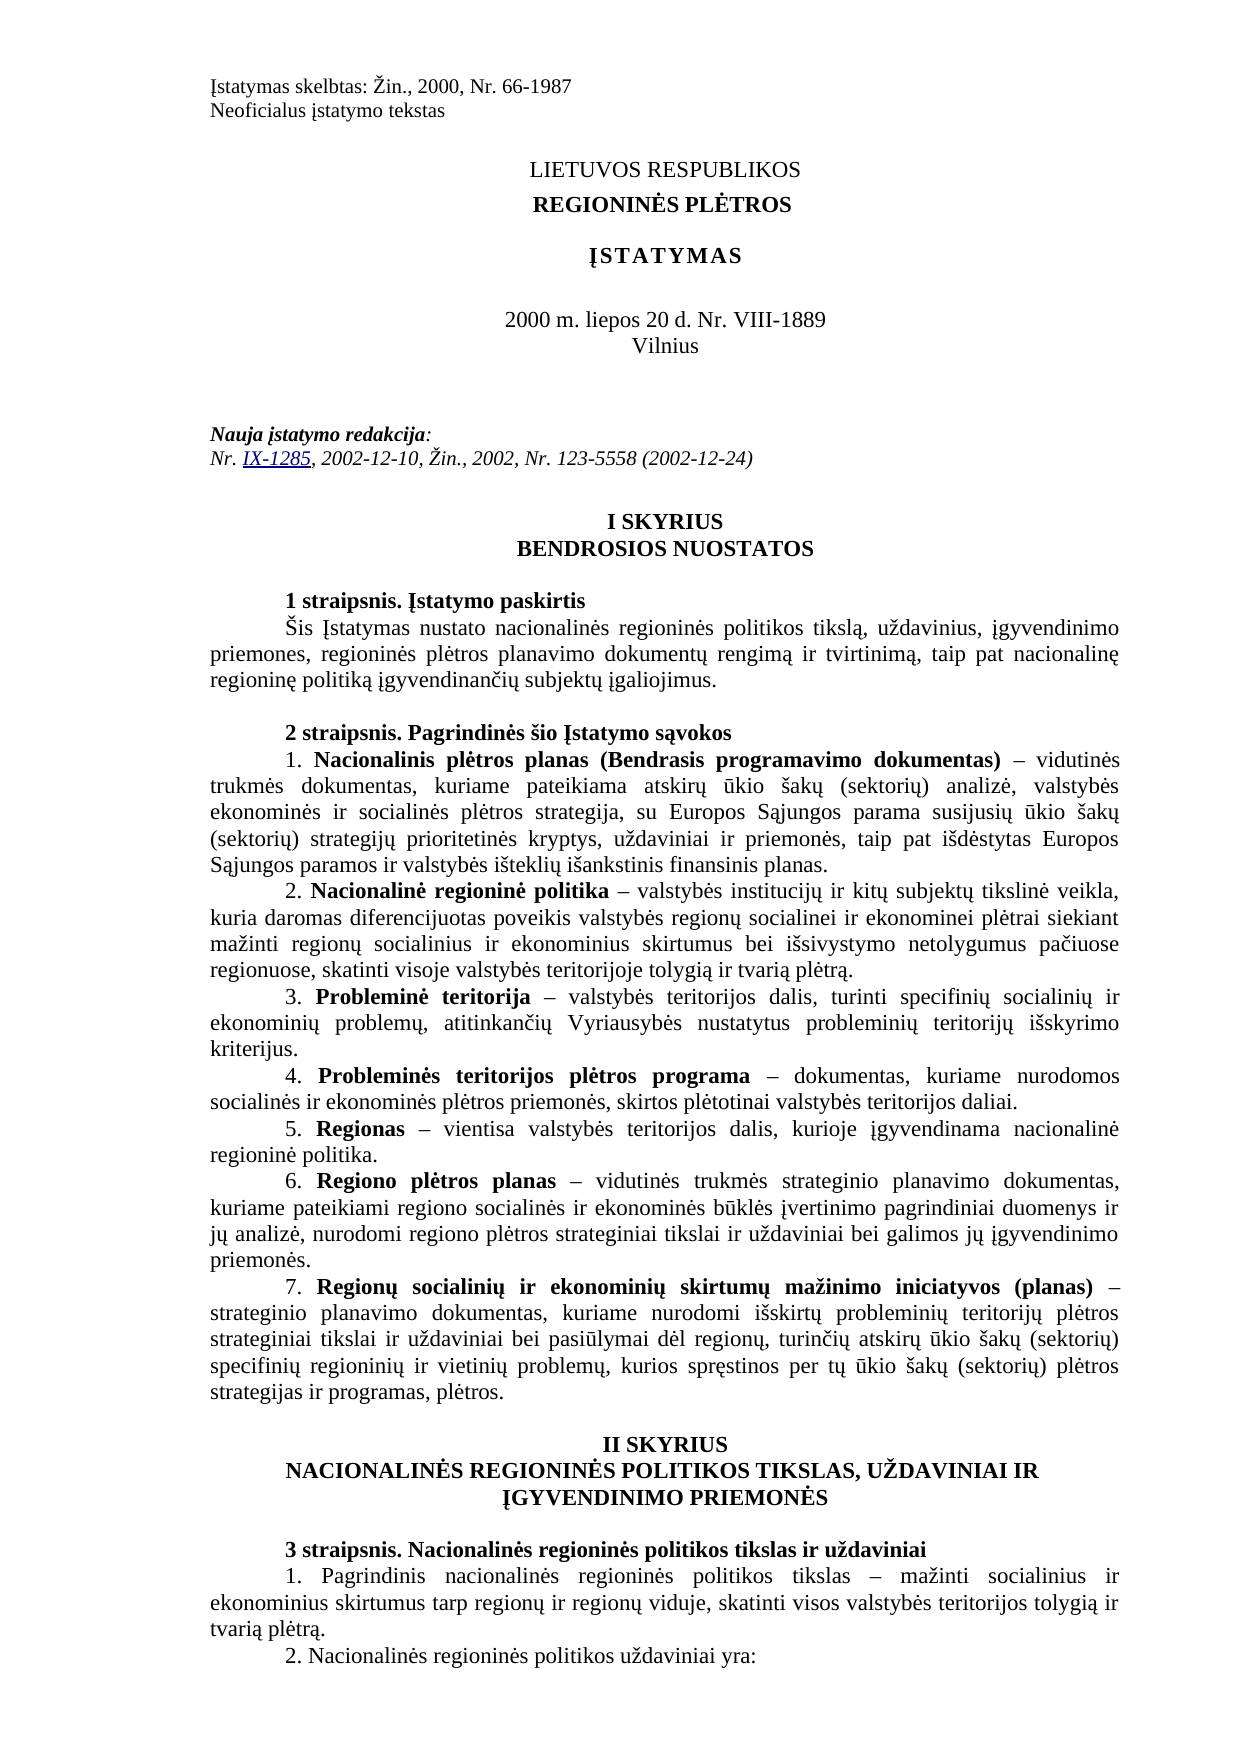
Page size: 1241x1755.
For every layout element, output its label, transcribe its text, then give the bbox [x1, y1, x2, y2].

text Šis Įstatymas nustato nacionalinės regioninės politikos tikslą, uždavinius, įgyvendinimo priemones, regioninės plėtros planavimo dokumentų rengimą ir tvirtinimą, taip pat nacionalinę regioninę politiką įgyvendinančių subjektų įgaliojimus. [210, 614, 1120, 693]
text 1. Pagrindinis nacionalinės regioninės politikos tikslas – mažinti socialinius ir ekonominius skirtumus tarp regionų ir regionų viduje, skatinti visos valstybės teritorijos tolygią ir tvarią plėtrą. [210, 1563, 1120, 1642]
text Įstatymas skelbtas: Žin., 2000, Nr. 66-1987 [210, 73, 1120, 98]
text 3. Probleminė teritorija – valstybės teritorijos dalis, turinti specifinių socialinių ir ekonominių problemų, atitinkančių Vyriausybės nustatytus probleminių teritorijų išskyrimo kriterijus. [210, 983, 1120, 1062]
text 2 straipsnis. Pagrindinės šio Įstatymo sąvokos [210, 719, 1120, 746]
text Nr. IX-1285, 2002-12-10, Žin., 2002, Nr. 123-5558 (2002-12-24) [210, 446, 1120, 469]
text 4. Probleminės teritorijos plėtros programa – dokumentas, kuriame nurodomos socialinės ir ekonominės plėtros priemonės, skirtos plėtotinai valstybės teritorijos daliai. [210, 1062, 1120, 1114]
text 2. Nacionalinės regioninės politikos uždaviniai yra: [210, 1642, 1120, 1668]
text 6. Regiono plėtros planas – vidutinės trukmės strateginio planavimo dokumentas, kuriame pateikiami regiono socialinės ir ekonominės būklės įvertinimo pagrindiniai duomenys ir jų analizė, nurodomi regiono plėtros strateginiai tikslai ir uždaviniai bei galimos jų įgyvendinimo priemonės. [210, 1167, 1120, 1273]
text NACIONALINĖS REGIONINĖS POLITIKOS TIKSLAS, UŽDAVINIAI IR [210, 1457, 1120, 1483]
text ĮSTATYMAS [210, 242, 1120, 269]
text LIETUVOS RESPUBLIKOS [210, 156, 1120, 183]
text 5. Regionas – vientisa valstybės teritorijos dalis, kurioje įgyvendinama nacionalinė regioninė politika. [210, 1114, 1120, 1167]
text Nauja įstatymo redakcija: [210, 421, 1120, 446]
text ĮGYVENDINIMO PRIEMONĖS [210, 1483, 1120, 1510]
subtitle I SKYRIUS [210, 508, 1120, 535]
text 2000 m. liepos 20 d. Nr. VIII-1889 Vilnius [210, 306, 1120, 359]
text Neoficialus įstatymo tekstas [210, 98, 1120, 122]
text BENDROSIOS NUOSTATOS [210, 535, 1120, 561]
text 7. Regionų socialinių ir ekonominių skirtumų mažinimo iniciatyvos (planas) – strateginio planavimo dokumentas, kuriame nurodomi išskirtų probleminių teritorijų plėtros strateginiai tikslai ir uždaviniai bei pasiūlymai dėl regionų, turinčių atskirų ūkio šakų (sektorių) specifinių regioninių ir vietinių problemų, kurios spręstinos per tų ūkio šakų (sektorių) plėtros strategijas ir programas, plėtros. [210, 1273, 1120, 1404]
subtitle II SKYRIUS [210, 1431, 1120, 1457]
text 1 straipsnis. Įstatymo paskirtis [285, 587, 1120, 614]
text 2. Nacionalinė regioninė politika – valstybės institucijų ir kitų subjektų tikslinė veikla, kuria daromas diferencijuotas poveikis valstybės regionų socialinei ir ekonominei plėtrai siekiant mažinti regionų socialinius ir ekonominius skirtumus bei išsivystymo netolygumus pačiuose regionuose, skatinti visoje valstybės teritorijoje tolygią ir tvarią plėtrą. [210, 877, 1120, 983]
text 1. Nacionalinis plėtros planas (Bendrasis programavimo dokumentas) – vidutinės trukmės dokumentas, kuriame pateikiama atskirų ūkio šakų (sektorių) analizė, valstybės ekonominės ir socialinės plėtros strategija, su Europos Sąjungos parama susijusių ūkio šakų (sektorių) strategijų prioritetinės kryptys, uždaviniai ir priemonės, taip pat išdėstytas Europos Sąjungos paramos ir valstybės išteklių išankstinis finansinis planas. [210, 746, 1120, 877]
text REGIONINĖS PLĖTROS [210, 191, 1120, 217]
text 3 straipsnis. Nacionalinės regioninės politikos tikslas ir uždaviniai [210, 1536, 1120, 1563]
